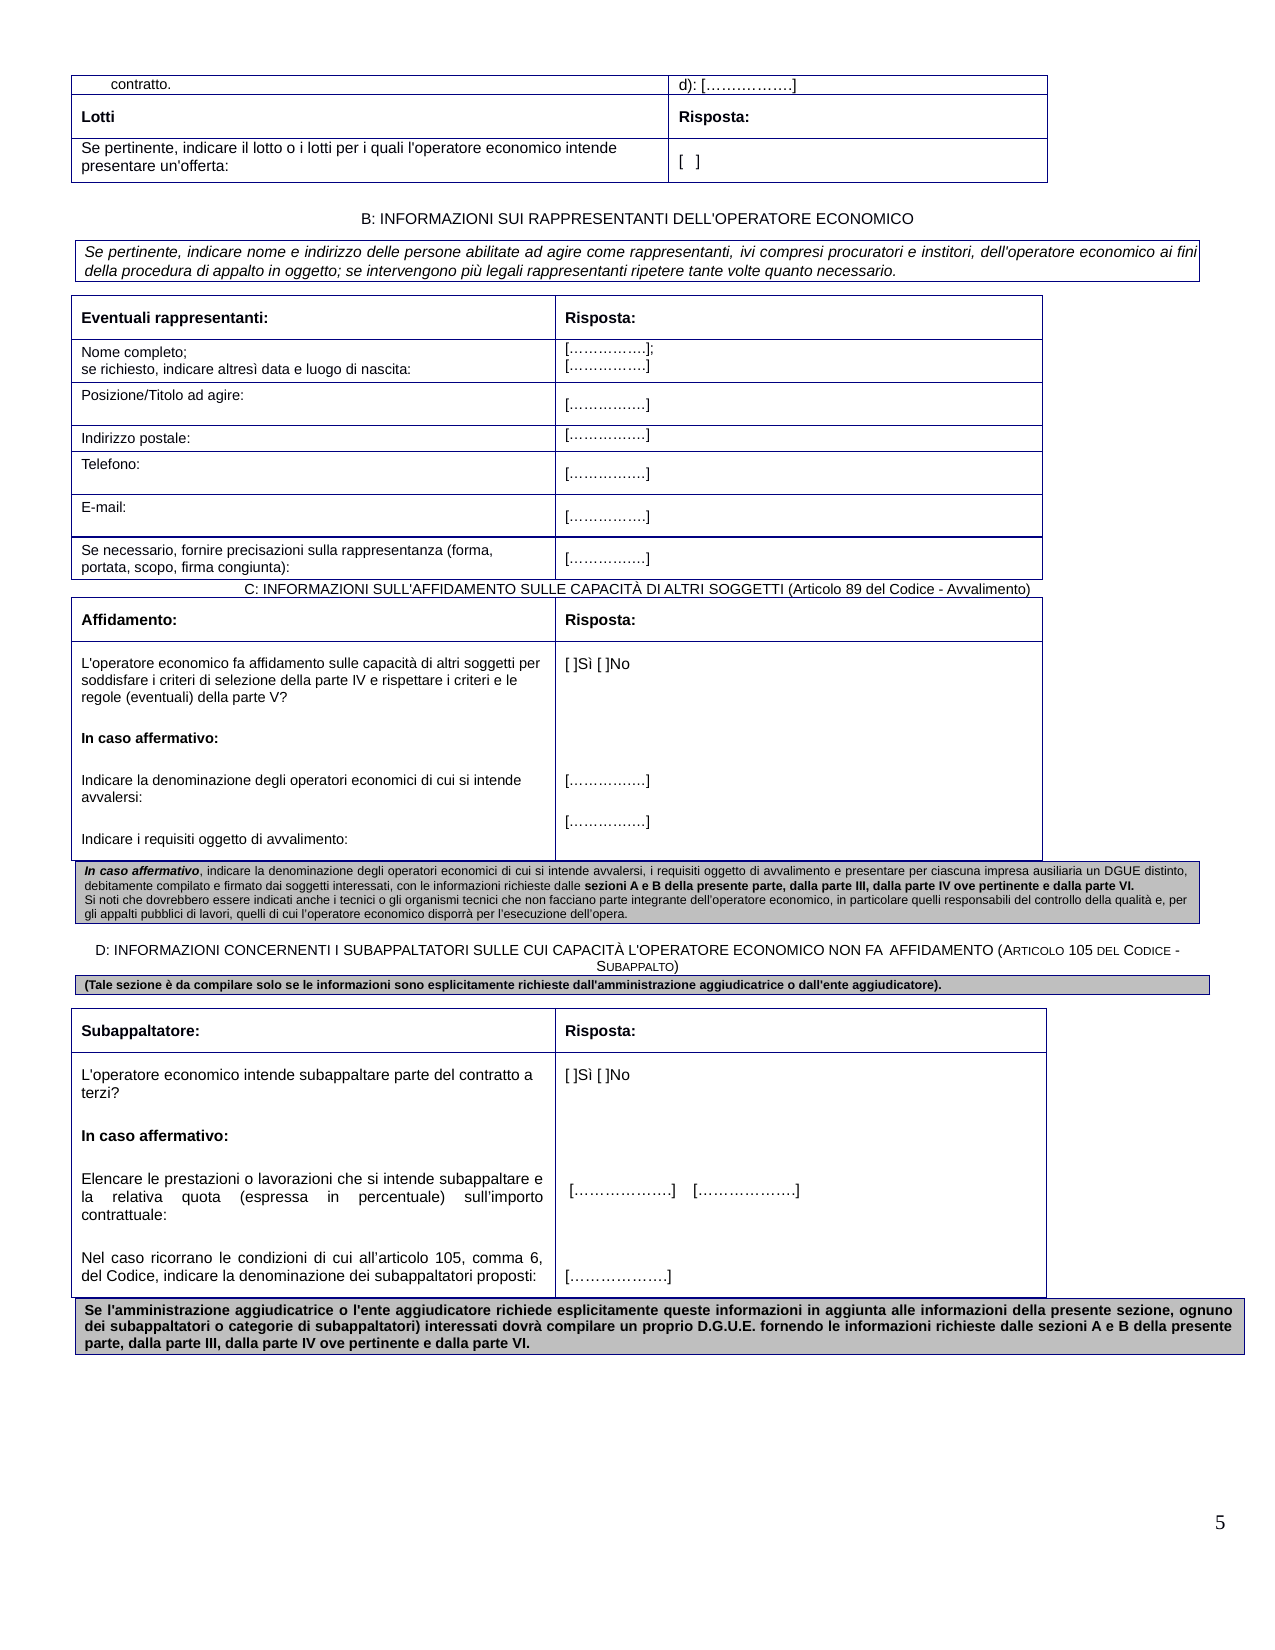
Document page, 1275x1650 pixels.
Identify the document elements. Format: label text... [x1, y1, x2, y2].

title (Tale sezione è da compilare solo se le informazioni sono esplicitamente richieste dall'amministrazione aggiudicatrice o dall'ente aggiudicatore). [76, 976, 1209, 994]
text Si noti che dovrebbero essere indicati anche i tecnici o gli organismi tecnici che non facciano parte integrante dell’operatore economico, in particolare quelli responsabili del controllo della qualità e, per gli appalti pubblici di lavori, quelli di cui l’operatore economico disporrà per l’esecuzione dell’opera. [76, 889, 1199, 923]
table_cell Lotti [72, 95, 668, 138]
text In caso affermativo, indicare la denominazione degli operatori economici di cui si intende avvalersi, i requisiti oggetto di avvalimento e presentare per ciascuna impresa ausiliaria un DGUE distinto, debitamente compilato e firmato dai soggetti interessati, con le informazioni richieste dalle sezioni A e B della presente parte, dalla parte III, dalla parte IV ove pertinente e dalla parte VI. [76, 862, 1199, 889]
table_cell L'operatore economico intende subappaltare parte del contratto a terzi? In caso affermativo: Elencare le prestazioni o lavorazioni che si intende subappaltare e la relativa quota (espressa in percentuale) sull’importo contrattuale: Nel caso ricorrano le condizioni di cui all’articolo 105, comma 6, del Codice, indicare la denominazione dei subappaltatori proposti: [72, 1053, 555, 1297]
table_cell [………….…] [556, 538, 1042, 579]
table_cell Telefono: [72, 452, 555, 494]
table_cell d): […….……….] [669, 76, 1047, 94]
table_cell Risposta: [669, 95, 1047, 138]
table_header Affidamento: [72, 598, 555, 641]
title C: Informazioni sull'affidamento SULLE Capacità di altri soggetti (Articolo 89 del Codice - Avvalimento) [75, 580, 1200, 597]
table_cell [………….…] [556, 452, 1042, 494]
table_cell Se necessario, fornire precisazioni sulla rappresentanza (forma, portata, scopo, firma congiunta): [72, 538, 555, 579]
table_cell Se pertinente, indicare il lotto o i lotti per i quali l'operatore economico intende presentare un'offerta: [72, 139, 668, 182]
table_cell [………….…] [556, 426, 1042, 451]
text Se pertinente, indicare nome e indirizzo delle persone abilitate ad agire come rappresentanti, ivi compresi procuratori e institori, dell'operatore economico ai fini della procedura di appalto in oggetto; se intervengono più legali rappresentanti ripetere tante volte quanto necessario. [76, 241, 1199, 281]
table_cell [ ] [669, 139, 1047, 182]
table_header Risposta: [556, 1009, 1046, 1052]
table_header Risposta: [556, 296, 1042, 339]
table_cell [………….…] [556, 383, 1042, 425]
table_cell [ ]Sì [ ]No [……………….] [……………….] [……………….] [556, 1053, 1046, 1297]
title D: Informazioni concernenti i subappaltatori sulle cui capacità l'operatore economico non fa affidamento (Articolo 105 del Codice - Subappalto) [75, 941, 1200, 975]
table_header Risposta: [556, 598, 1042, 641]
table_cell Indirizzo postale: [72, 426, 555, 451]
table_cell Nome completo; se richiesto, indicare altresì data e luogo di nascita: [72, 340, 555, 382]
table_cell E-mail: [72, 495, 555, 536]
table_cell L'operatore economico fa affidamento sulle capacità di altri soggetti per soddisfare i criteri di selezione della parte IV e rispettare i criteri e le regole (eventuali) della parte V? In caso affermativo: Indicare la denominazione degli operatori economici di cui si intende avvalersi: Indicare i requisiti oggetto di avvalimento: [72, 642, 555, 860]
table_cell […………….]; […………….] [556, 340, 1042, 382]
table_cell [ ]Sì [ ]No [………….…] [………….…] [556, 642, 1042, 860]
table_header Eventuali rappresentanti: [72, 296, 555, 339]
table_cell […………….] [556, 495, 1042, 536]
table_header Subappaltatore: [72, 1009, 555, 1052]
table_cell contratto. [72, 76, 668, 94]
title Se l'amministrazione aggiudicatrice o l'ente aggiudicatore richiede esplicitamente queste informazioni in aggiunta alle informazioni della presente sezione, ognuno dei subappaltatori o categorie di subappaltatori) interessati dovrà compilare un proprio D.G.U.E. fornendo le informazioni richieste dalle sezioni A e B della presente parte, dalla parte III, dalla parte IV ove pertinente e dalla parte VI. [76, 1299, 1244, 1354]
table_cell Posizione/Titolo ad agire: [72, 383, 555, 425]
title B: Informazioni sui rappresentanti dell'operatore economico [75, 209, 1200, 228]
